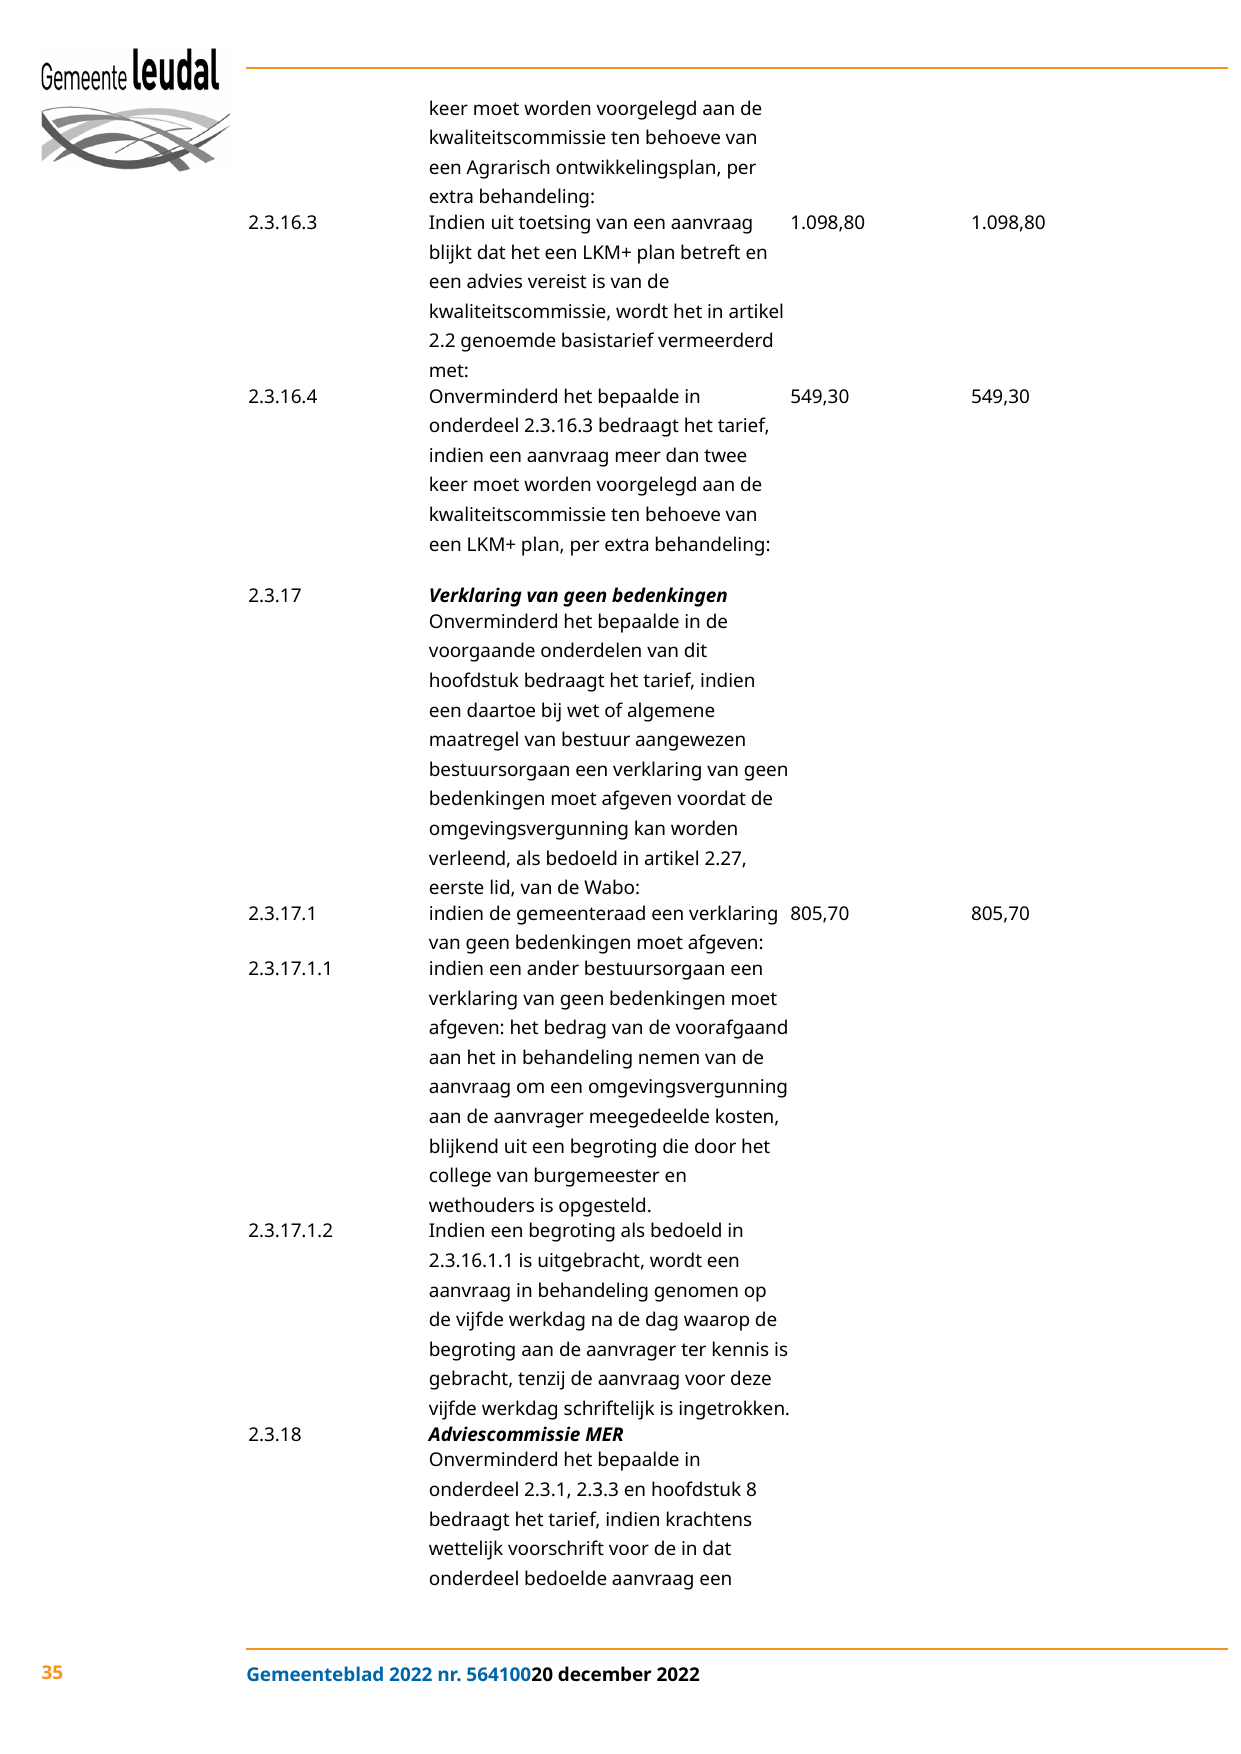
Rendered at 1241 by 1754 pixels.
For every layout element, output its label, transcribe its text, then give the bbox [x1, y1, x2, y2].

table_cell [971, 955, 1152, 1218]
table_cell 2.3.17.1.2 [248, 1218, 429, 1421]
table_cell [790, 1447, 971, 1591]
table_cell Indien een begroting als bedoeld in 2.3.16.1.1 is uitgebracht, wordt een aanvraag in behandeling genomen op de vijfde werkdag na de dag waarop de begroting aan de aanvrager ter kennis is gebracht, tenzij de aanvraag voor deze vijfde werkdag schriftelijk is ingetrokken. [429, 1218, 790, 1421]
table_cell indien de gemeenteraad een verklaring van geen bedenkingen moet afgeven: [429, 900, 790, 955]
table_cell 1.098,80 [790, 209, 971, 383]
table_cell [429, 557, 790, 582]
table_cell [971, 1218, 1152, 1421]
table_cell [248, 608, 429, 900]
picture [41, 47, 231, 172]
table_cell 2.3.17.1 [248, 900, 429, 955]
table_cell 2.3.17 [248, 582, 429, 608]
table_cell [971, 608, 1152, 900]
table_cell [790, 955, 971, 1218]
table_cell 549,30 [790, 383, 971, 557]
table_cell 805,70 [971, 900, 1152, 955]
table_cell Onverminderd het bepaalde in de voorgaande onderdelen van dit hoofdstuk bedraagt het tarief, indien een daartoe bij wet of algemene maatregel van bestuur aangewezen bestuursorgaan een verklaring van geen bedenkingen moet afgeven voordat de omgevingsvergunning kan worden verleend, als bedoeld in artikel 2.27, eerste lid, van de Wabo: [429, 608, 790, 900]
table_cell 805,70 [790, 900, 971, 955]
table_cell 549,30 [971, 383, 1152, 557]
table_cell 2.3.16.3 [248, 209, 429, 383]
table_cell [790, 582, 971, 608]
table_cell [971, 95, 1152, 209]
table_cell [971, 582, 1152, 608]
table_cell [971, 557, 1152, 582]
table_cell 1.098,80 [971, 209, 1152, 383]
table_cell Onverminderd het bepaalde in onderdeel 2.3.16.3 bedraagt het tarief, indien een aanvraag meer dan twee keer moet worden voorgelegd aan de kwaliteitscommissie ten behoeve van een LKM+ plan, per extra behandeling: [429, 383, 790, 557]
table_cell [971, 1447, 1152, 1591]
table_cell keer moet worden voorgelegd aan de kwaliteitscommissie ten behoeve van een Agrarisch ontwikkelingsplan, per extra behandeling: [429, 95, 790, 209]
table_cell Onverminderd het bepaalde in onderdeel 2.3.1, 2.3.3 en hoofdstuk 8 bedraagt het tarief, indien krachtens wettelijk voorschrift voor de in dat onderdeel bedoelde aanvraag een [429, 1447, 790, 1591]
table_cell [248, 1447, 429, 1591]
table_cell [790, 557, 971, 582]
table_cell Indien uit toetsing van een aanvraag blijkt dat het een LKM+ plan betreft en een advies vereist is van de kwaliteitscommissie, wordt het in artikel 2.2 genoemde basistarief vermeerderd met: [429, 209, 790, 383]
table_cell 2.3.17.1.1 [248, 955, 429, 1218]
table_cell [248, 95, 429, 209]
table_cell [790, 608, 971, 900]
table_cell [790, 1421, 971, 1447]
table_cell [971, 1421, 1152, 1447]
table_cell 2.3.16.4 [248, 383, 429, 557]
table_cell indien een ander bestuursorgaan een verklaring van geen bedenkingen moet afgeven: het bedrag van de voorafgaand aan het in behandeling nemen van de aanvraag om een omgevingsvergunning aan de aanvrager meegedeelde kosten, blijkend uit een begroting die door het college van burgemeester en wethouders is opgesteld. [429, 955, 790, 1218]
table_cell [248, 557, 429, 582]
table_cell 2.3.18 [248, 1421, 429, 1447]
table_cell [790, 1218, 971, 1421]
table_cell Adviescommissie MER [429, 1421, 790, 1447]
table_cell [790, 95, 971, 209]
table_cell Verklaring van geen bedenkingen [429, 582, 790, 608]
